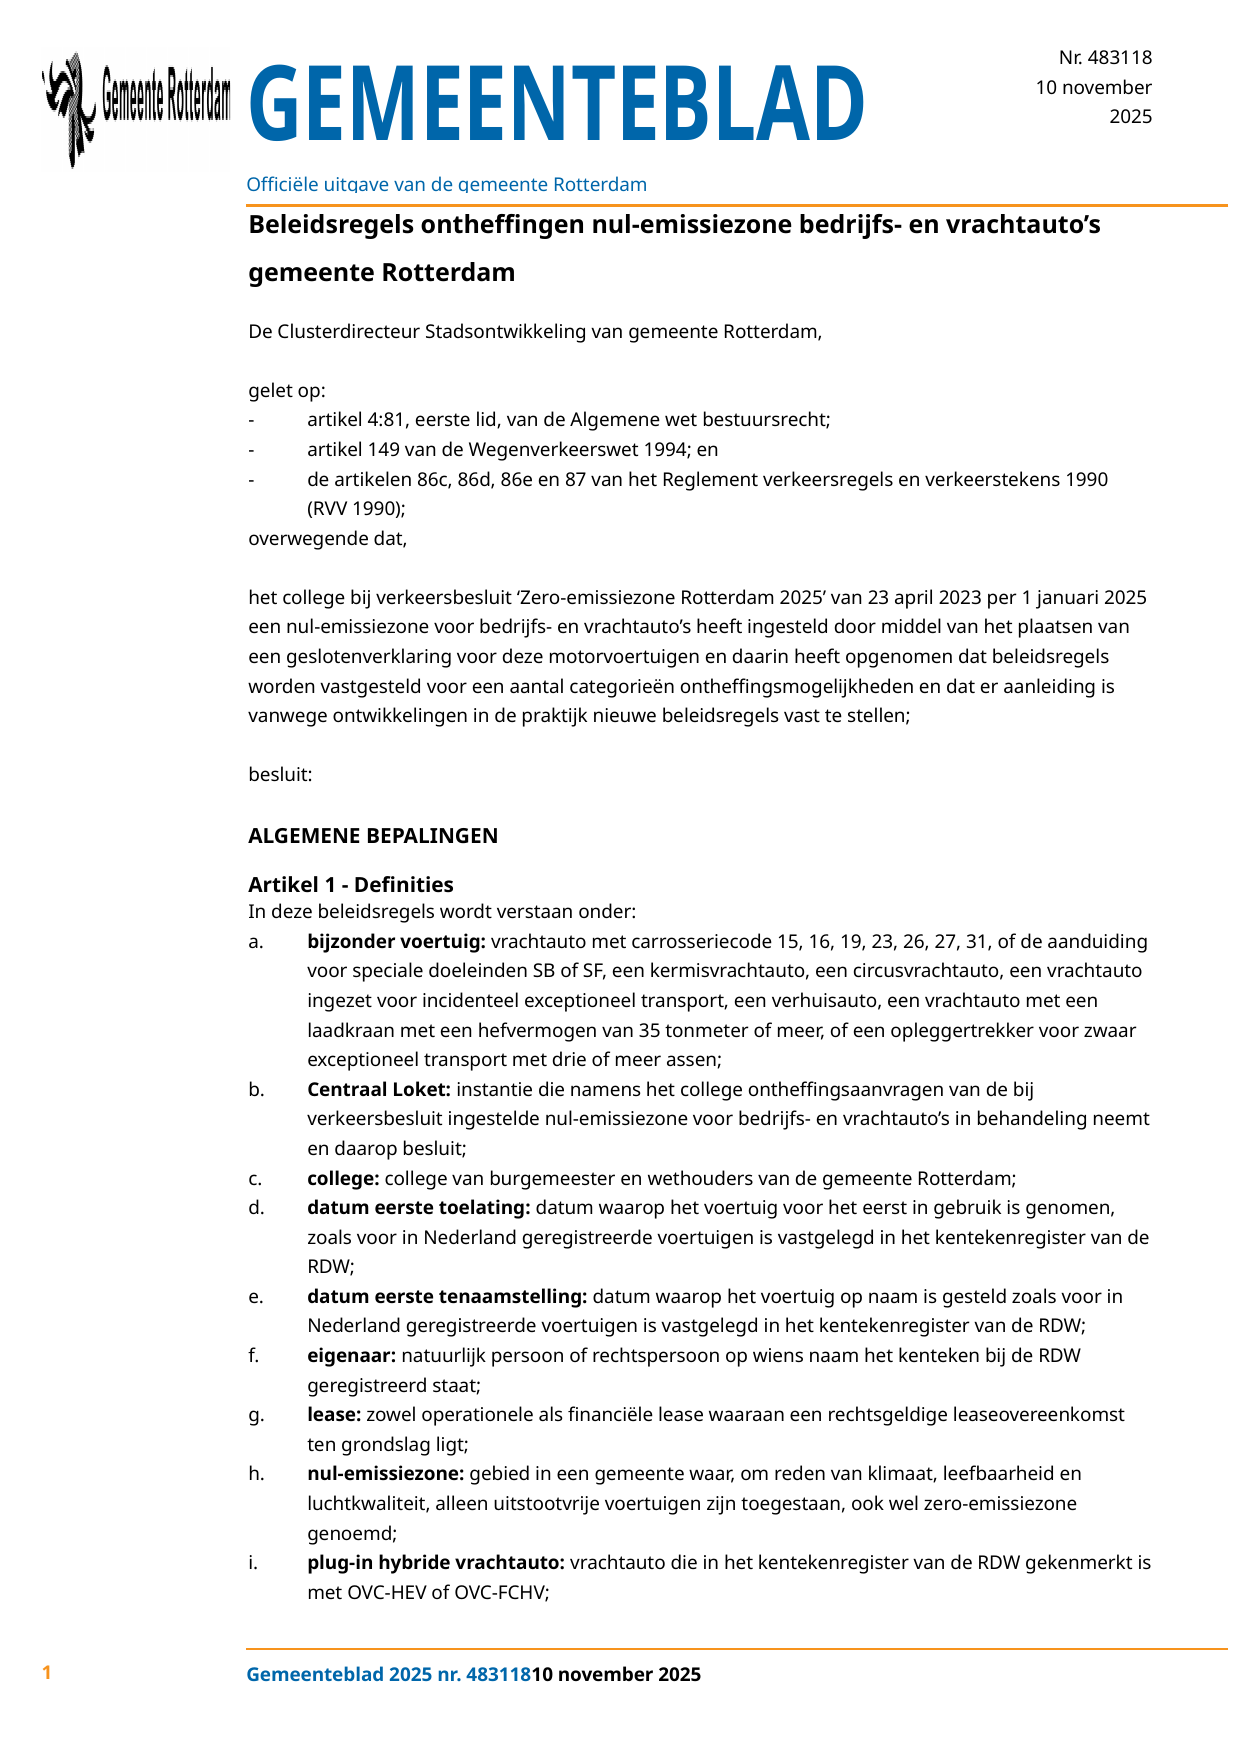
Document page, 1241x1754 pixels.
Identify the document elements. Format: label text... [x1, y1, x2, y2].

text overwegende dat, [248, 525, 1152, 551]
text ALGEMENE BEPALINGEN [248, 821, 1152, 849]
list artikel 149 van de Wegenverkeerswet 1994; en [248, 436, 1152, 462]
list bijzonder voertuig: vrachtauto met carrosseriecode 15, 16, 19, 23, 26, 27, 31, of de aanduiding voor speciale doeleinden SB of SF, een kermisvrachtauto, een circusvrachtauto, een vrachtauto ingezet voor incidenteel exceptioneel transport, een verhuisauto, een vrachtauto met een laadkraan met een hefvermogen van 35 tonmeter of meer, of een opleggertrekker voor zwaar exceptioneel transport met drie of meer assen; [248, 928, 1152, 1072]
text De Clusterdirecteur Stadsontwikkeling van gemeente Rotterdam, [248, 318, 1152, 344]
list lease: zowel operationele als financiële lease waaraan een rechtsgeldige leaseovereenkomst ten grondslag ligt; [248, 1401, 1152, 1457]
text Artikel 1 - Definities [248, 870, 1152, 898]
list de artikelen 86c, 86d, 86e en 87 van het Reglement verkeersregels en verkeerstekens 1990 (RVV 1990); [248, 466, 1152, 521]
text het college bij verkeersbesluit ‘Zero-emissiezone Rotterdam 2025’ van 23 april 2023 per 1 januari 2025 een nul-emissiezone voor bedrijfs- en vrachtauto’s heeft ingesteld door middel van het plaatsen van een geslotenverklaring voor deze motorvoertuigen en daarin heeft opgenomen dat beleidsregels worden vastgesteld voor een aantal categorieën ontheffingsmogelijkheden en dat er aanleiding is vanwege ontwikkelingen in de praktijk nieuwe beleidsregels vast te stellen; [248, 584, 1152, 728]
list nul-emissiezone: gebied in een gemeente waar, om reden van klimaat, leefbaarheid en luchtkwaliteit, alleen uitstootvrije voertuigen zijn toegestaan, ook wel zero-emissiezone genoemd; [248, 1461, 1152, 1546]
list eigenaar: natuurlijk persoon of rechtspersoon op wiens naam het kenteken bij de RDW geregistreerd staat; [248, 1342, 1152, 1398]
picture [41, 47, 231, 172]
list Centraal Loket: instantie die namens het college ontheffingsaanvragen van de bij verkeersbesluit ingestelde nul-emissiezone voor bedrijfs- en vrachtauto’s in behandeling neemt en daarop besluit; [248, 1076, 1152, 1161]
list datum eerste tenaamstelling: datum waarop het voertuig op naam is gesteld zoals voor in Nederland geregistreerde voertuigen is vastgelegd in het kentekenregister van de RDW; [248, 1283, 1152, 1338]
list artikel 4:81, eerste lid, van de Algemene wet bestuursrecht; [248, 407, 1152, 432]
text In deze beleidsregels wordt verstaan onder: [248, 898, 1152, 924]
text gelet op: [248, 377, 1152, 403]
list datum eerste toelating: datum waarop het voertuig voor het eerst in gebruik is genomen, zoals voor in Nederland geregistreerde voertuigen is vastgelegd in het kentekenregister van de RDW; [248, 1194, 1152, 1279]
list plug-in hybride vrachtauto: vrachtauto die in het kentekenregister van de RDW gekenmerkt is met OVC-HEV of OVC-FCHV; [248, 1549, 1152, 1605]
text Beleidsregels ontheffingen nul-emissiezone bedrijfs- en vrachtauto’s gemeente Rotterdam [248, 207, 1152, 288]
text besluit: [248, 762, 1152, 787]
list college: college van burgemeester en wethouders van de gemeente Rotterdam; [248, 1165, 1152, 1191]
